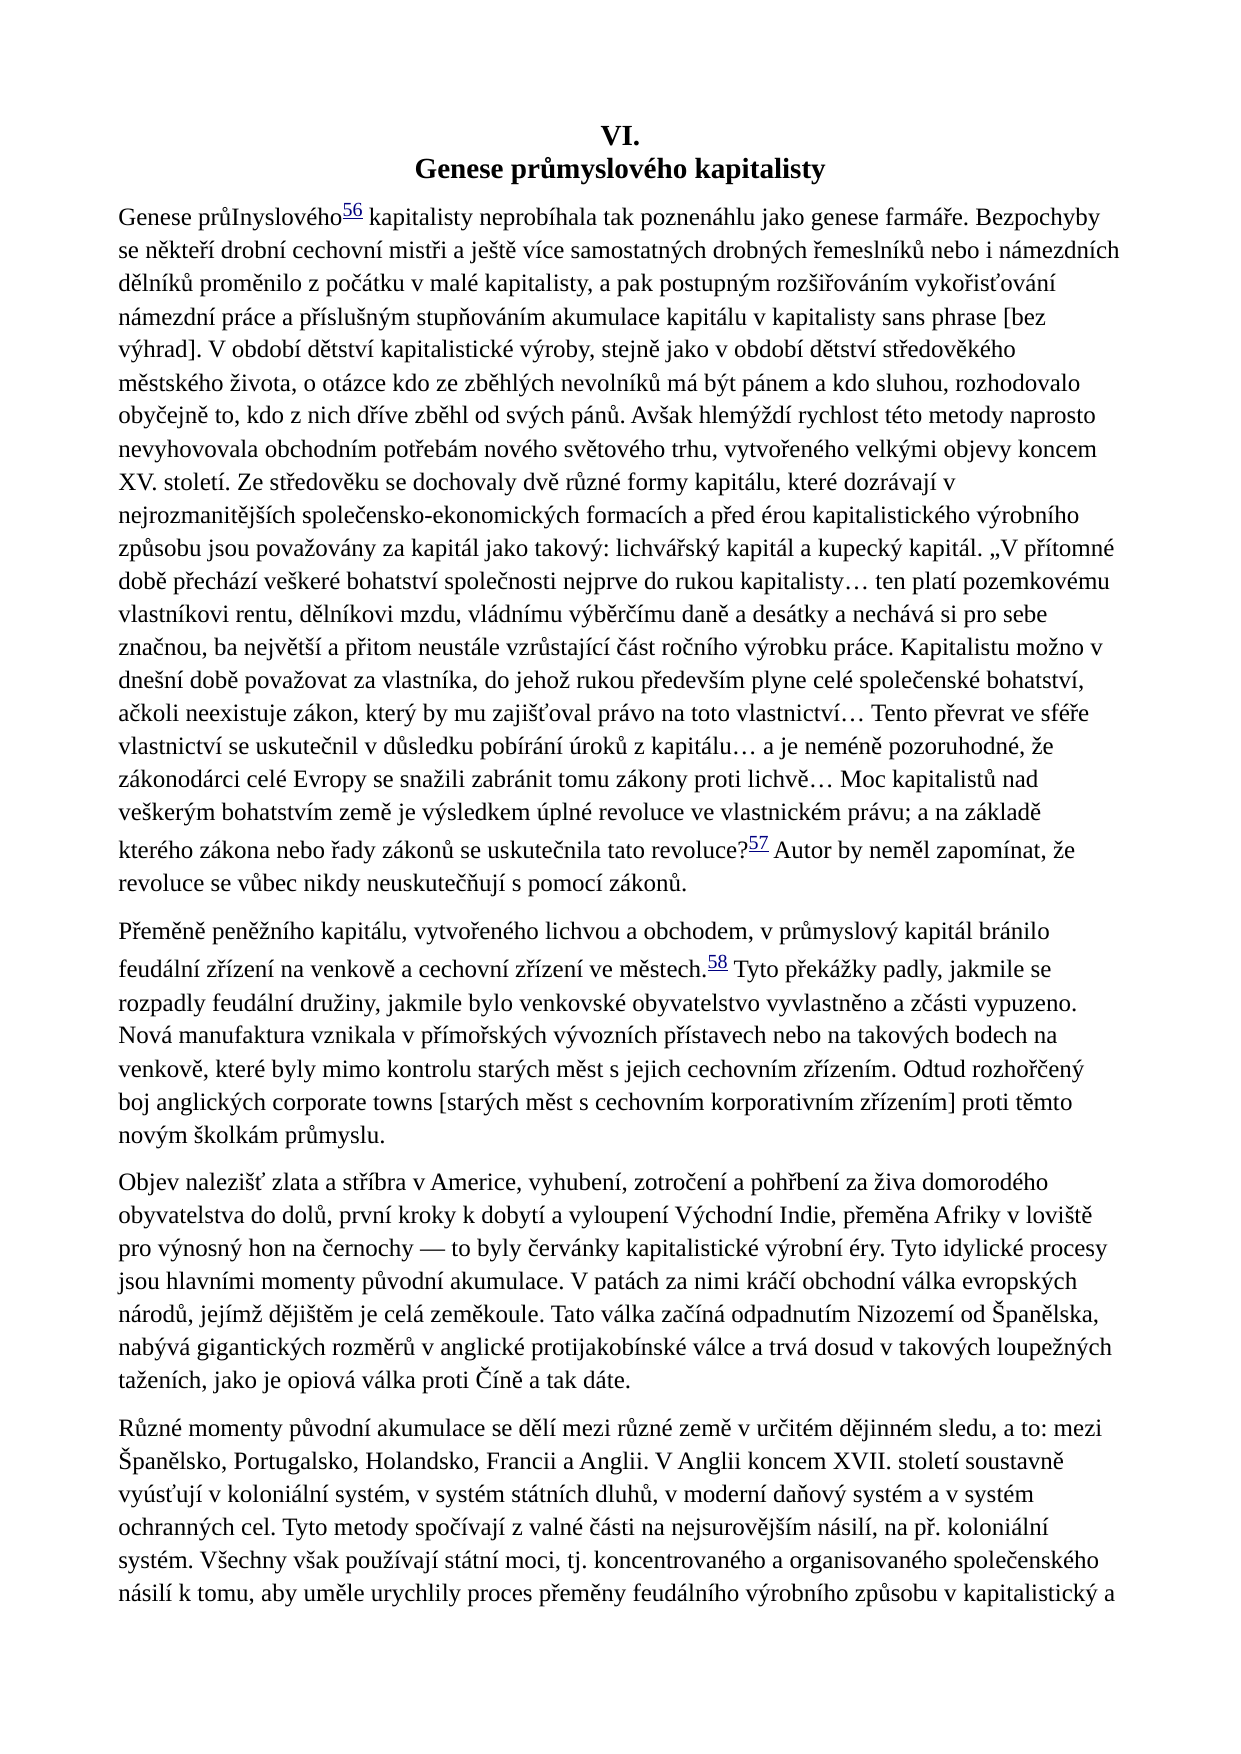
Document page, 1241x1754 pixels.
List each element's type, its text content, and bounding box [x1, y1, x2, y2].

text Objev nalezišť zlata a stříbra v Americe, vyhubení, zotročení a pohřbení za živa domorodého obyvatelstva do dolů, první kroky k dobytí a vyloupení Východní Indie, přeměna Afriky v loviště pro výnosný hon na černochy — to byly červánky kapitalistické výrobní éry. Tyto idylické procesy jsou hlavními momenty původní akumulace. V patách za nimi kráčí obchodní válka evropských národů, jejímž dějištěm je celá zeměkoule. Tato válka začíná odpadnutím Nizozemí od Španělska, nabývá gigantických rozměrů v anglické protijakobínské válce a trvá dosud v takových loupežných taženích, jako je opiová válka proti Číně a tak dáte. [118, 1167, 1122, 1394]
text Různé momenty původní akumulace se dělí mezi různé země v určitém dějinném sledu, a to: mezi Španělsko, Portugalsko, Holandsko, Francii a Anglii. V Anglii koncem XVII. století soustavně vyúsťují v koloniální systém, v systém státních dluhů, v moderní daňový systém a v systém ochranných cel. Tyto metody spočívají z valné části na nejsurovějším násilí, na př. koloniální systém. Všechny však používají státní moci, tj. koncentrovaného a organisovaného společenského násilí k tomu, aby uměle urychlily proces přeměny feudálního výrobního způsobu v kapitalistický a [118, 1413, 1122, 1607]
subtitle VI. Genese průmyslového kapitalisty [118, 118, 1122, 185]
text Přeměně peněžního kapitálu, vytvořeného lichvou a obchodem, v průmyslový kapitál bránilo feudální zřízení na venkově a cechovní zřízení ve městech.58 Tyto překážky padly, jakmile se rozpadly feudální družiny, jakmile bylo venkovské obyvatelstvo vyvlastněno a zčásti vypuzeno. Nová manufaktura vznikala v přímořských vývozních přístavech nebo na takových bodech na venkově, které byly mimo kontrolu starých měst s jejich cechovním zřízením. Odtud rozhořčený boj anglických corporate towns [starých měst s cechovním korporativním zřízením] proti těmto novým školkám průmyslu. [118, 916, 1122, 1148]
text Genese průInyslového56 kapitalisty neprobíhala tak poznenáhlu jako genese farmáře. Bezpochyby se někteří drobní cechovní mistři a ještě více samostatných drobných řemeslníků nebo i námezdních dělníků proměnilo z počátku v malé kapitalisty, a pak postupným rozšiřováním vykořisťování námezdní práce a příslušným stupňováním akumulace kapitálu v kapitalisty sans phrase [bez výhrad]. V období dětství kapitalistické výroby, stejně jako v období dětství středověkého městského života, o otázce kdo ze zběhlých nevolníků má být pánem a kdo sluhou, rozhodovalo obyčejně to, kdo z nich dříve zběhl od svých pánů. Avšak hlemýždí rychlost této metody naprosto nevyhovovala obchodním potřebám nového světového trhu, vytvořeného velkými objevy koncem XV. století. Ze středověku se dochovaly dvě různé formy kapitálu, které dozrávají v nejrozmanitějších společensko-ekonomických formacích a před érou kapitalistického výrobního způsobu jsou považovány za kapitál jako takový: lichvářský kapitál a kupecký kapitál. „V přítomné době přechází veškeré bohatství společnosti nejprve do rukou kapitalisty… ten platí pozemkovému vlastníkovi rentu, dělníkovi mzdu, vládnímu výběrčímu daně a desátky a nechává si pro sebe značnou, ba největší a přitom neustále vzrůstající část ročního výrobku práce. Kapitalistu možno v dnešní době považovat za vlastníka, do jehož rukou především plyne celé společenské bohatství, ačkoli neexistuje zákon, který by mu zajišťoval právo na toto vlastnictví… Tento převrat ve sféře vlastnictví se uskutečnil v důsledku pobírání úroků z kapitálu… a je neméně pozoruhodné, že zákonodárci celé Evropy se snažili zabránit tomu zákony proti lichvě… Moc kapitalistů nad veškerým bohatstvím země je výsledkem úplné revoluce ve vlastnickém právu; a na základě kterého zákona nebo řady zákonů se uskutečnila tato revoluce?57 Autor by neměl zapomínat, že revoluce se vůbec nikdy neuskutečňují s pomocí zákonů. [118, 198, 1122, 897]
